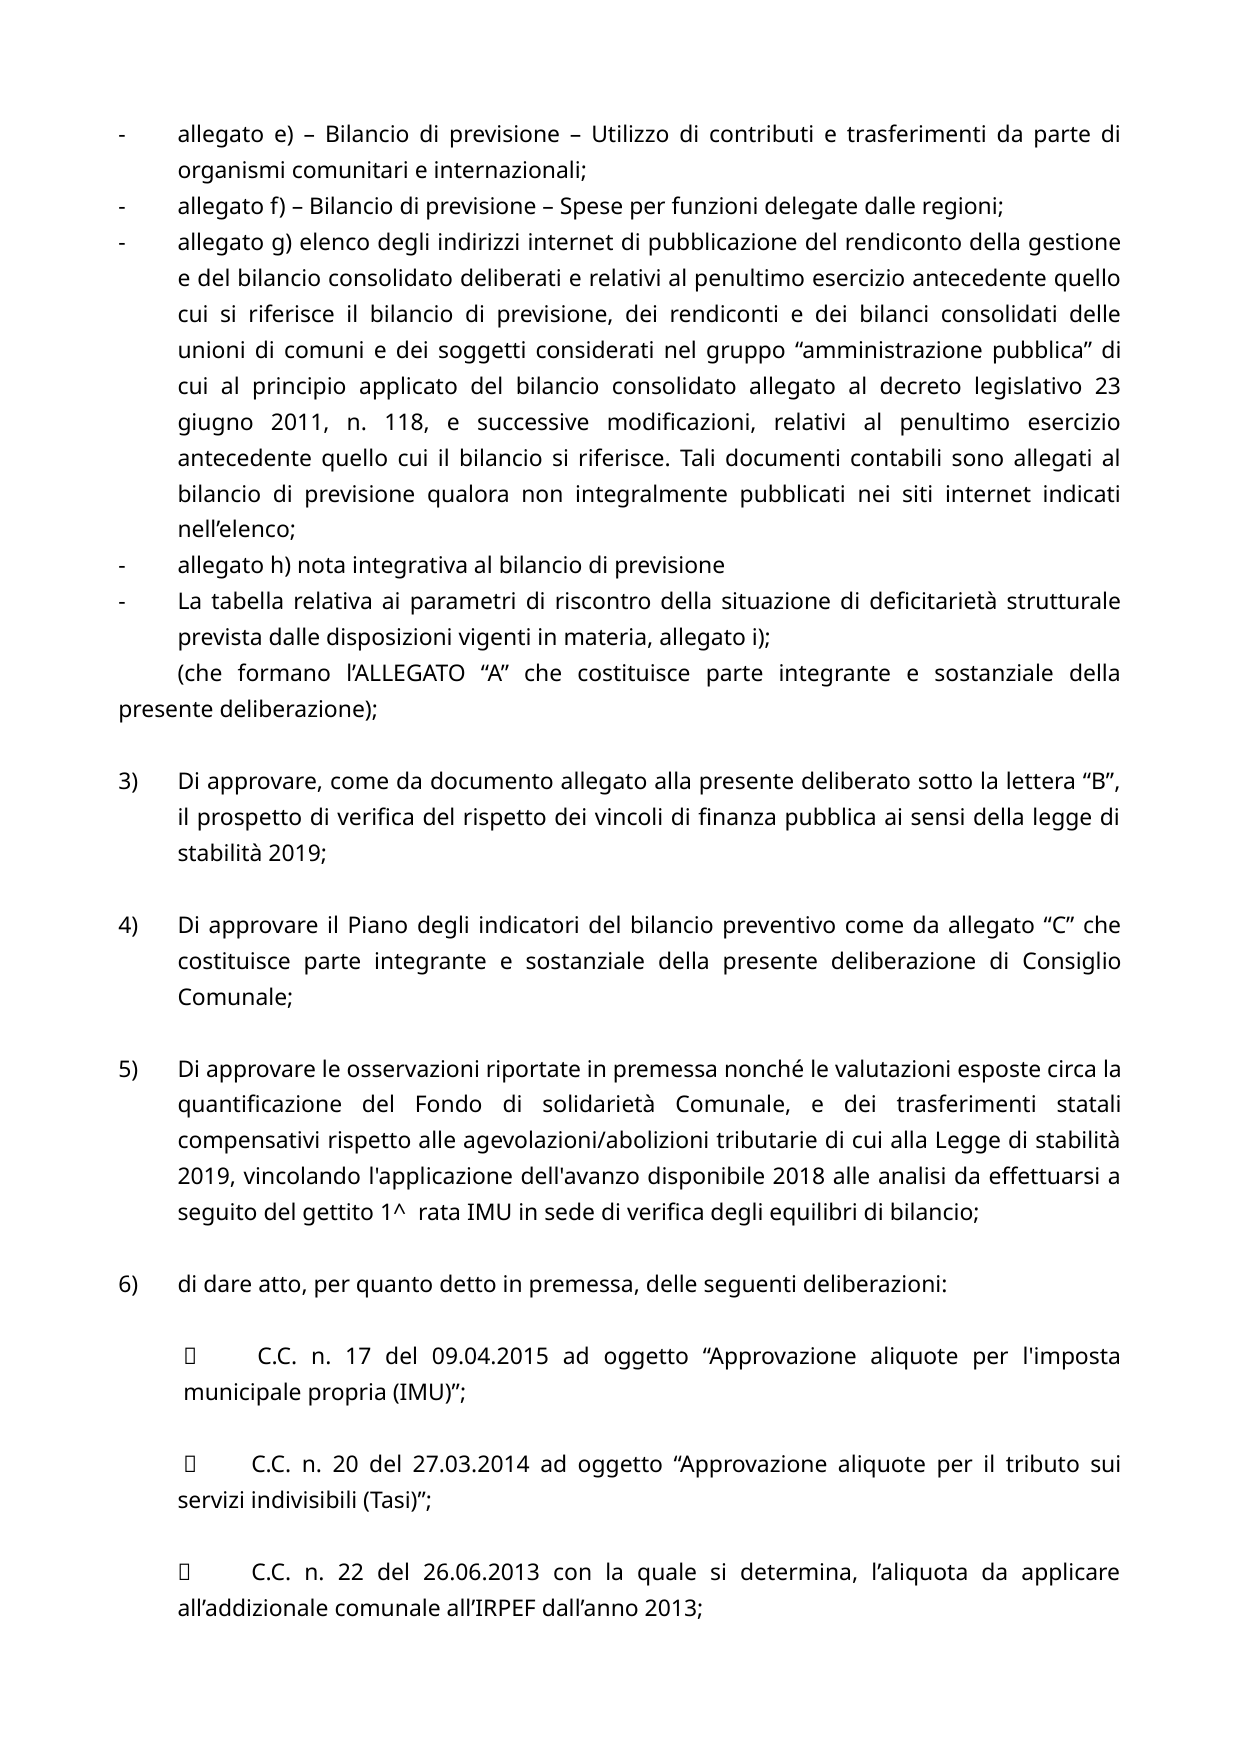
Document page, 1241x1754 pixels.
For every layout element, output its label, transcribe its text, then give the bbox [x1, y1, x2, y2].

list La tabella relativa ai parametri di riscontro della situazione di deficitarietà strutturale prevista dalle disposizioni vigenti in materia, allegato i); [118, 585, 1122, 652]
text  C.C. n. 20 del 27.03.2014 ad oggetto “Approvazione aliquote per il tributo sui servizi indivisibili (Tasi)”; [177, 1448, 1122, 1515]
list allegato f) – Bilancio di previsione – Spese per funzioni delegate dalle regioni; [118, 190, 1122, 221]
list di dare atto, per quanto detto in premessa, delle seguenti deliberazioni: [118, 1268, 1122, 1299]
list allegato h) nota integrativa al bilancio di previsione [118, 549, 1122, 581]
list allegato g) elenco degli indirizzi internet di pubblicazione del rendiconto della gestione e del bilancio consolidato deliberati e relativi al penultimo esercizio antecedente quello cui si riferisce il bilancio di previsione, dei rendiconti e dei bilanci consolidati delle unioni di comuni e dei soggetti considerati nel gruppo “amministrazione pubblica” di cui al principio applicato del bilancio consolidato allegato al decreto legislativo 23 giugno 2011, n. 118, e successive modificazioni, relativi al penultimo esercizio antecedente quello cui il bilancio si riferisce. Tali documenti contabili sono allegati al bilancio di previsione qualora non integralmente pubblicati nei siti internet indicati nell’elenco; [118, 226, 1122, 545]
list Di approvare, come da documento allegato alla presente deliberato sotto la lettera “B”, il prospetto di verifica del rispetto dei vincoli di finanza pubblica ai sensi della legge di stabilità 2019; [118, 765, 1122, 868]
list Di approvare le osservazioni riportate in premessa nonché le valutazioni esposte circa la quantificazione del Fondo di solidarietà Comunale, e dei trasferimenti statali compensativi rispetto alle agevolazioni/abolizioni tributarie di cui alla Legge di stabilità 2019, vincolando l'applicazione dell'avanzo disponibile 2018 alle analisi da effettuarsi a seguito del gettito 1^ rata IMU in sede di verifica degli equilibri di bilancio; [118, 1052, 1122, 1227]
list Di approvare il Piano degli indicatori del bilancio preventivo come da allegato “C” che costituisce parte integrante e sostanziale della presente deliberazione di Consiglio Comunale; [118, 909, 1122, 1012]
text  C.C. n. 17 del 09.04.2015 ad oggetto “Approvazione aliquote per l'imposta municipale propria (IMU)”; [183, 1340, 1122, 1407]
text  C.C. n. 22 del 26.06.2013 con la quale si determina, l’aliquota da applicare all’addizionale comunale all’IRPEF dall’anno 2013; [177, 1556, 1122, 1623]
list allegato e) – Bilancio di previsione – Utilizzo di contributi e trasferimenti da parte di organismi comunitari e internazionali; [118, 118, 1122, 185]
text (che formano l’ALLEGATO “A” che costituisce parte integrante e sostanziale della presente deliberazione); [118, 657, 1122, 724]
